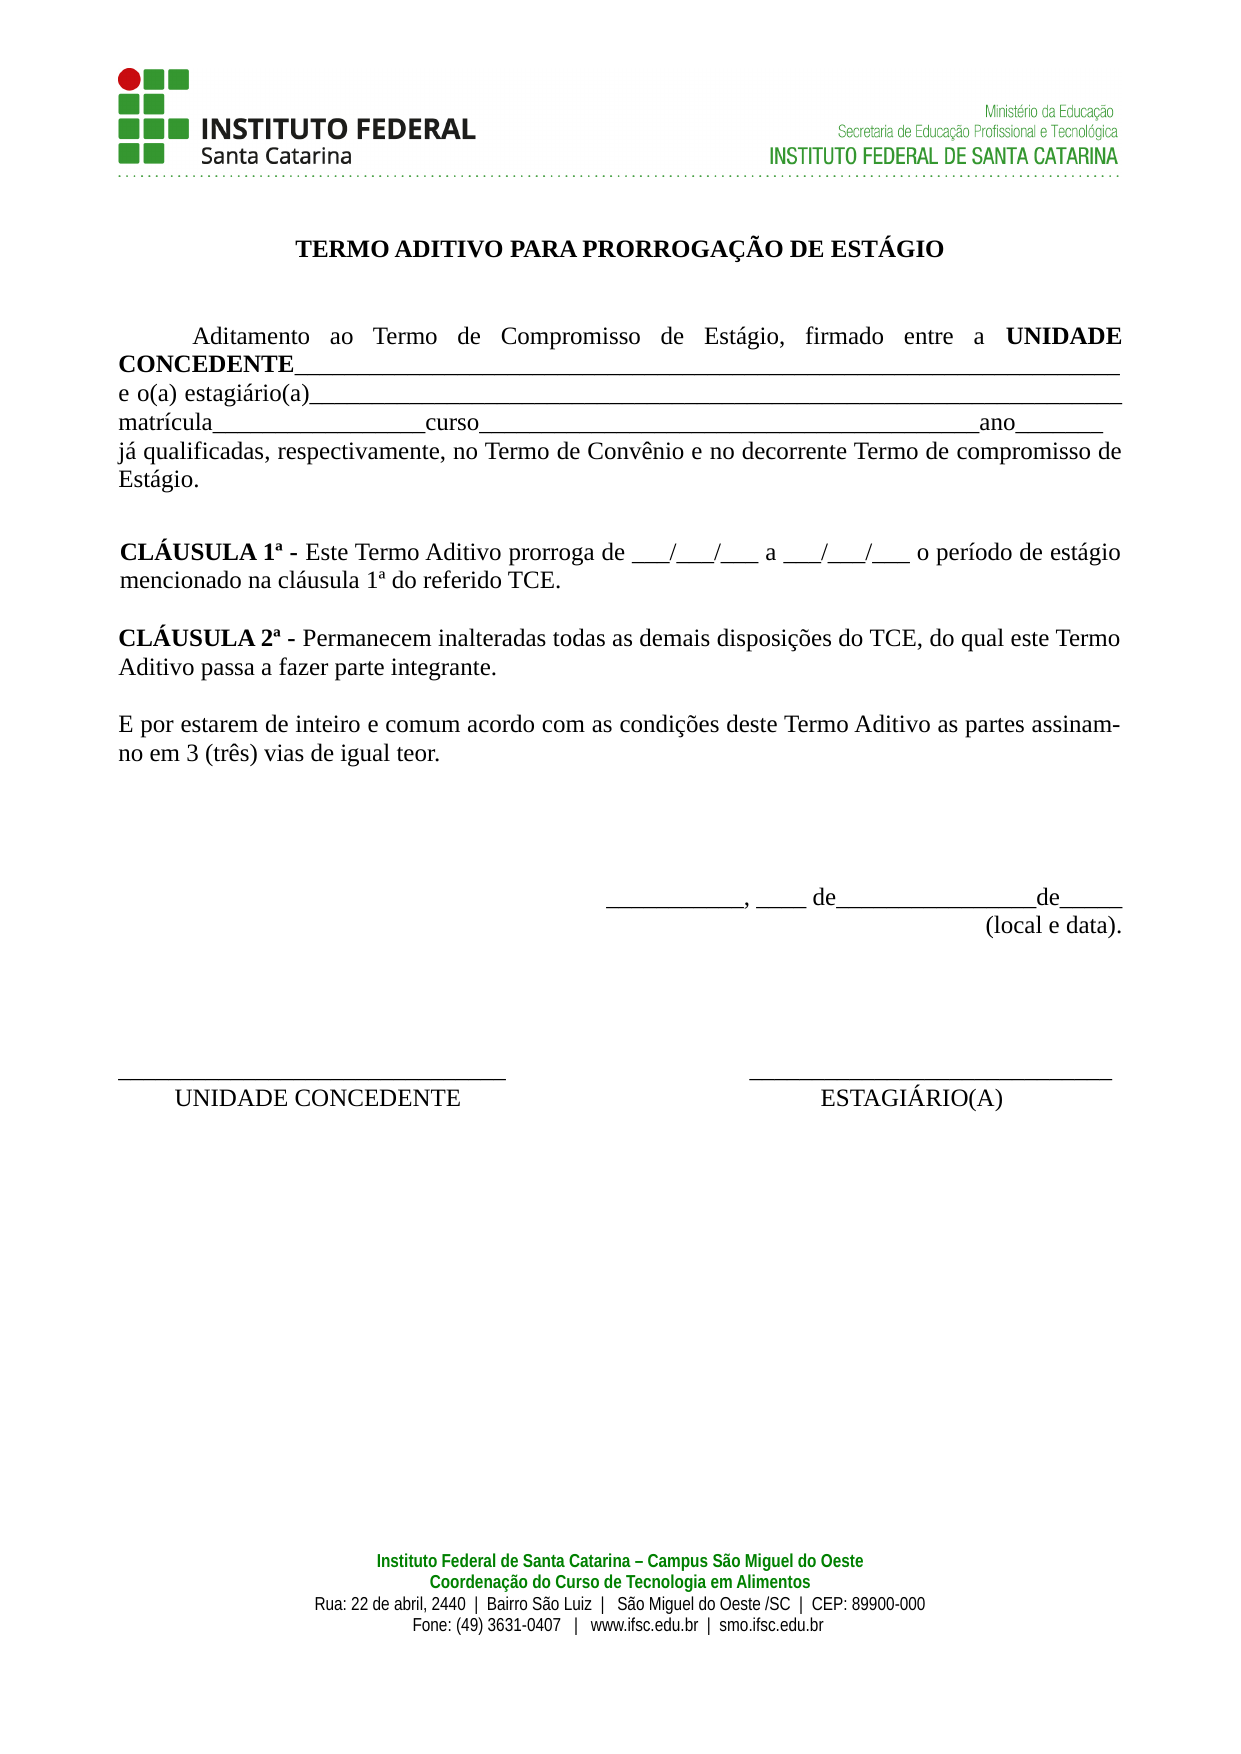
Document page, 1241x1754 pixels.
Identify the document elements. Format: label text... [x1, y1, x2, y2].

text UNIDADE CONCEDENTE ESTAGIÁRIO(A) [118, 1083, 1122, 1112]
text Aditamento ao Termo de Compromisso de Estágio, firmado entre a UNIDADE CONCEDENTE__________________________________________________________________e o(a) estagiário(a)_________________________________________________________________ matrícula_________________curso________________________________________ano_______ já qualificadas, respectivamente, no Termo de Convênio e no decorrente Termo de compromisso de Estágio. [118, 321, 1122, 493]
text _______________________________ _____________________________ [118, 1054, 1122, 1083]
picture [118, 68, 1123, 177]
subtitle CLÁUSULA 1ª - Este Termo Aditivo prorroga de ___/___/___ a ___/___/___ o período de estágio mencionado na cláusula 1ª do referido TCE. [119, 537, 1122, 594]
text (local e data). [118, 910, 1122, 939]
subtitle TERMO ADITIVO PARA PRORROGAÇÃO DE ESTÁGIO [118, 234, 1122, 263]
text E por estarem de inteiro e comum acordo com as condições deste Termo Aditivo as partes assinam-no em 3 (três) vias de igual teor. [118, 709, 1122, 767]
subtitle CLÁUSULA 2ª - Permanecem inalteradas todas as demais disposições do TCE, do qual este Termo Aditivo passa a fazer parte integrante. [118, 623, 1122, 680]
text ___________, ____ de________________de_____ [118, 882, 1122, 910]
